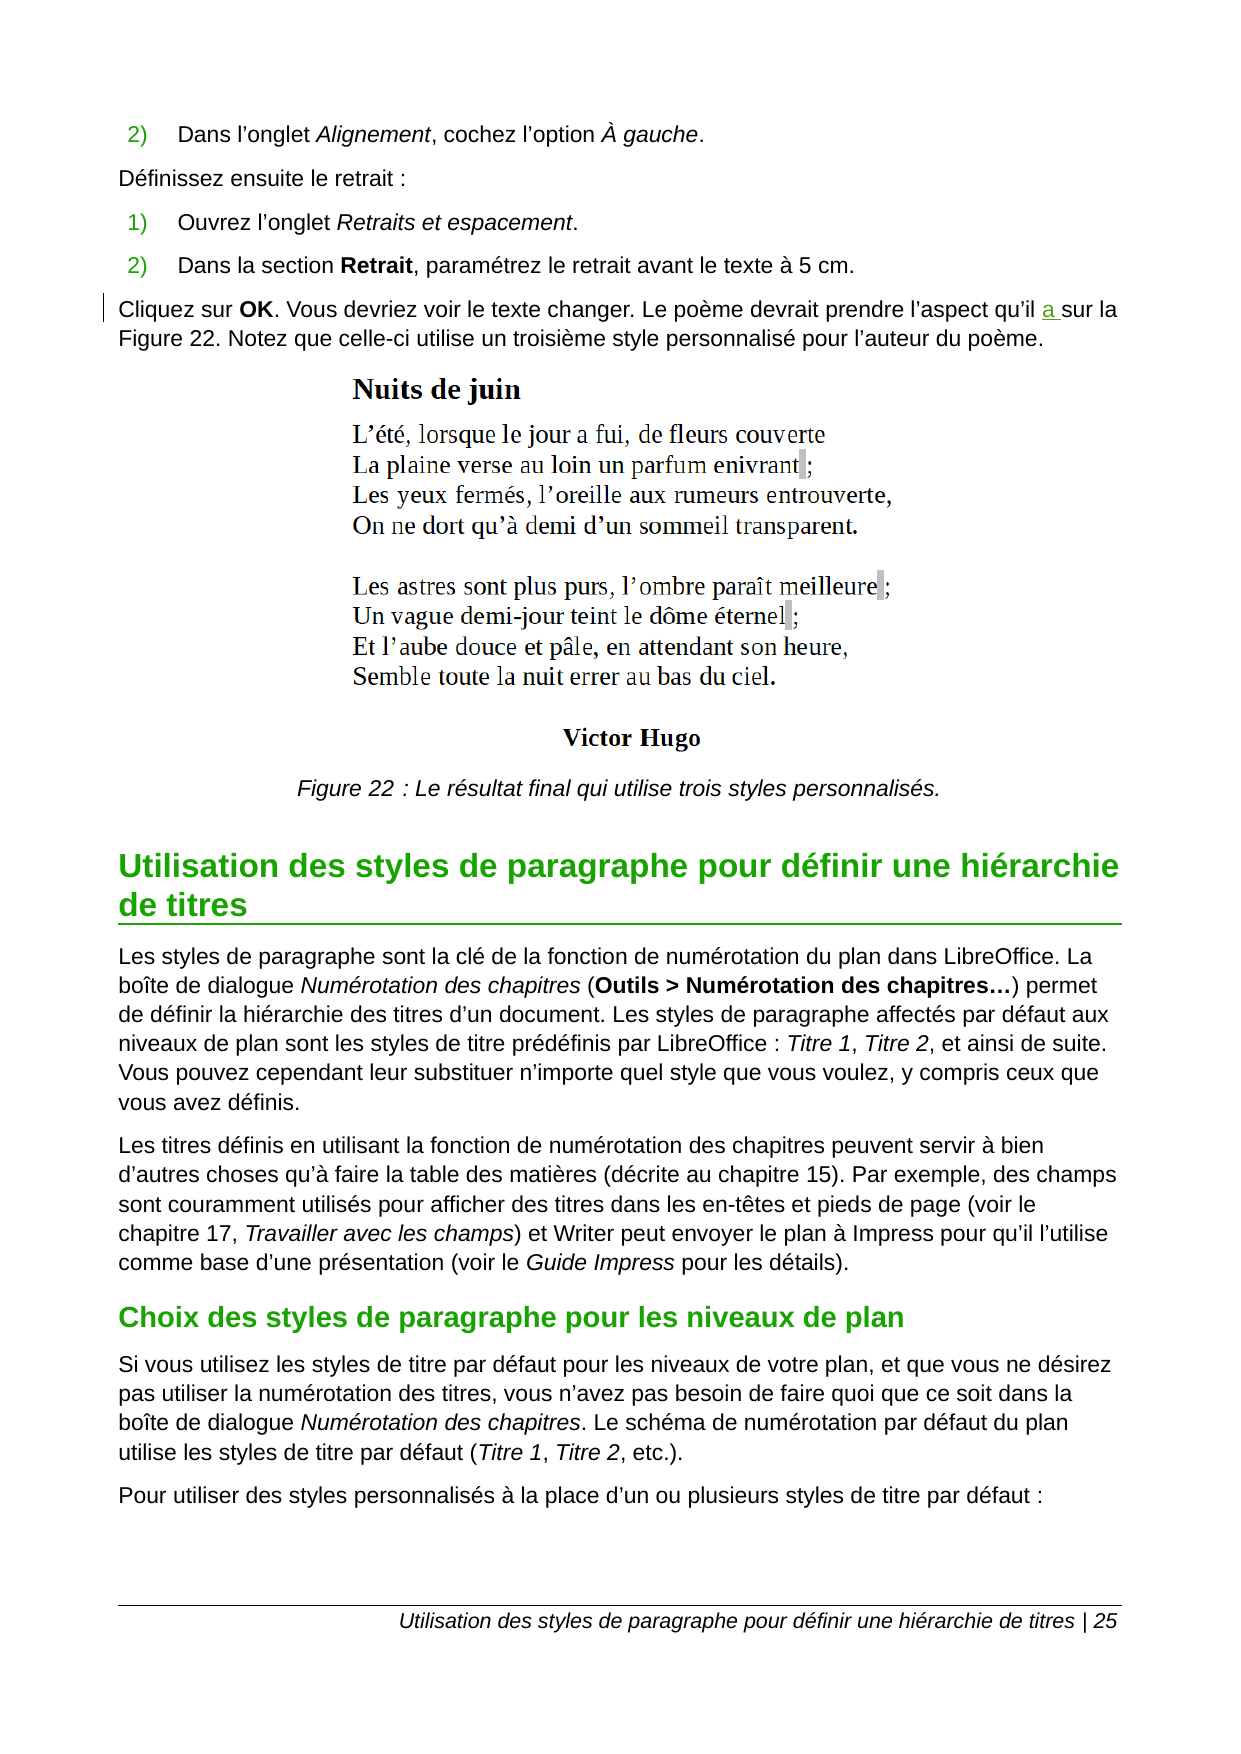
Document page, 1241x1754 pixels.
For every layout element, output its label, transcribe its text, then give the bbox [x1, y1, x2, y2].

text Cliquez sur OK. Vous devriez voir le texte changer. Le poème devrait prendre l’aspect qu’il a sur la Figure 22. Notez que celle-ci utilise un troisième style personnalisé pour l’auteur du poème. [118, 293, 1122, 351]
picture [338, 366, 902, 773]
list Dans l’onglet Alignement, cochez l’option À gauche. [148, 118, 1122, 147]
list Dans la section Retrait, paramétrez le retrait avant le texte à 5 cm. [148, 249, 1122, 278]
text Figure 22 : Le résultat final qui utilise trois styles personnalisés. [118, 773, 1122, 802]
text Les styles de paragraphe sont la clé de la fonction de numérotation du plan dans LibreOffice. La boîte de dialogue Numérotation des chapitres (Outils > Numérotation des chapitres…) permet de définir la hiérarchie des titres d’un document. Les styles de paragraphe affectés par défaut aux niveaux de plan sont les styles de titre prédéfinis par LibreOffice : Titre 1, Titre 2, et ainsi de suite. Vous pouvez cependant leur substituer n’importe quel style que vous voulez, y compris ceux que vous avez définis. [118, 940, 1122, 1115]
text Définissez ensuite le retrait : [118, 162, 1122, 191]
text Pour utiliser des styles personnalisés à la place d’un ou plusieurs styles de titre par défaut : [118, 1479, 1122, 1509]
text Les titres définis en utilisant la fonction de numérotation des chapitres peuvent servir à bien d’autres choses qu’à faire la table des matières (décrite au chapitre 15). Par exemple, des champs sont couramment utilisés pour afficher des titres dans les en-têtes et pieds de page (voir le chapitre 17, Travailler avec les champs) et Writer peut envoyer le plan à Impress pour qu’il l’utilise comme base d’une présentation (voir le Guide Impress pour les détails). [118, 1129, 1122, 1275]
subtitle Utilisation des styles de paragraphe pour définir une hiérarchie de titres [118, 846, 1122, 923]
subtitle Choix des styles de paragraphe pour les niveaux de plan [118, 1304, 1122, 1334]
text Si vous utilisez les styles de titre par défaut pour les niveaux de votre plan, et que vous ne désirez pas utiliser la numérotation des titres, vous n’avez pas besoin de faire quoi que ce soit dans la boîte de dialogue Numérotation des chapitres. Le schéma de numérotation par défaut du plan utilise les styles de titre par défaut (Titre 1, Titre 2, etc.). [118, 1348, 1122, 1465]
list Ouvrez l’onglet Retraits et espacement. [148, 206, 1122, 235]
